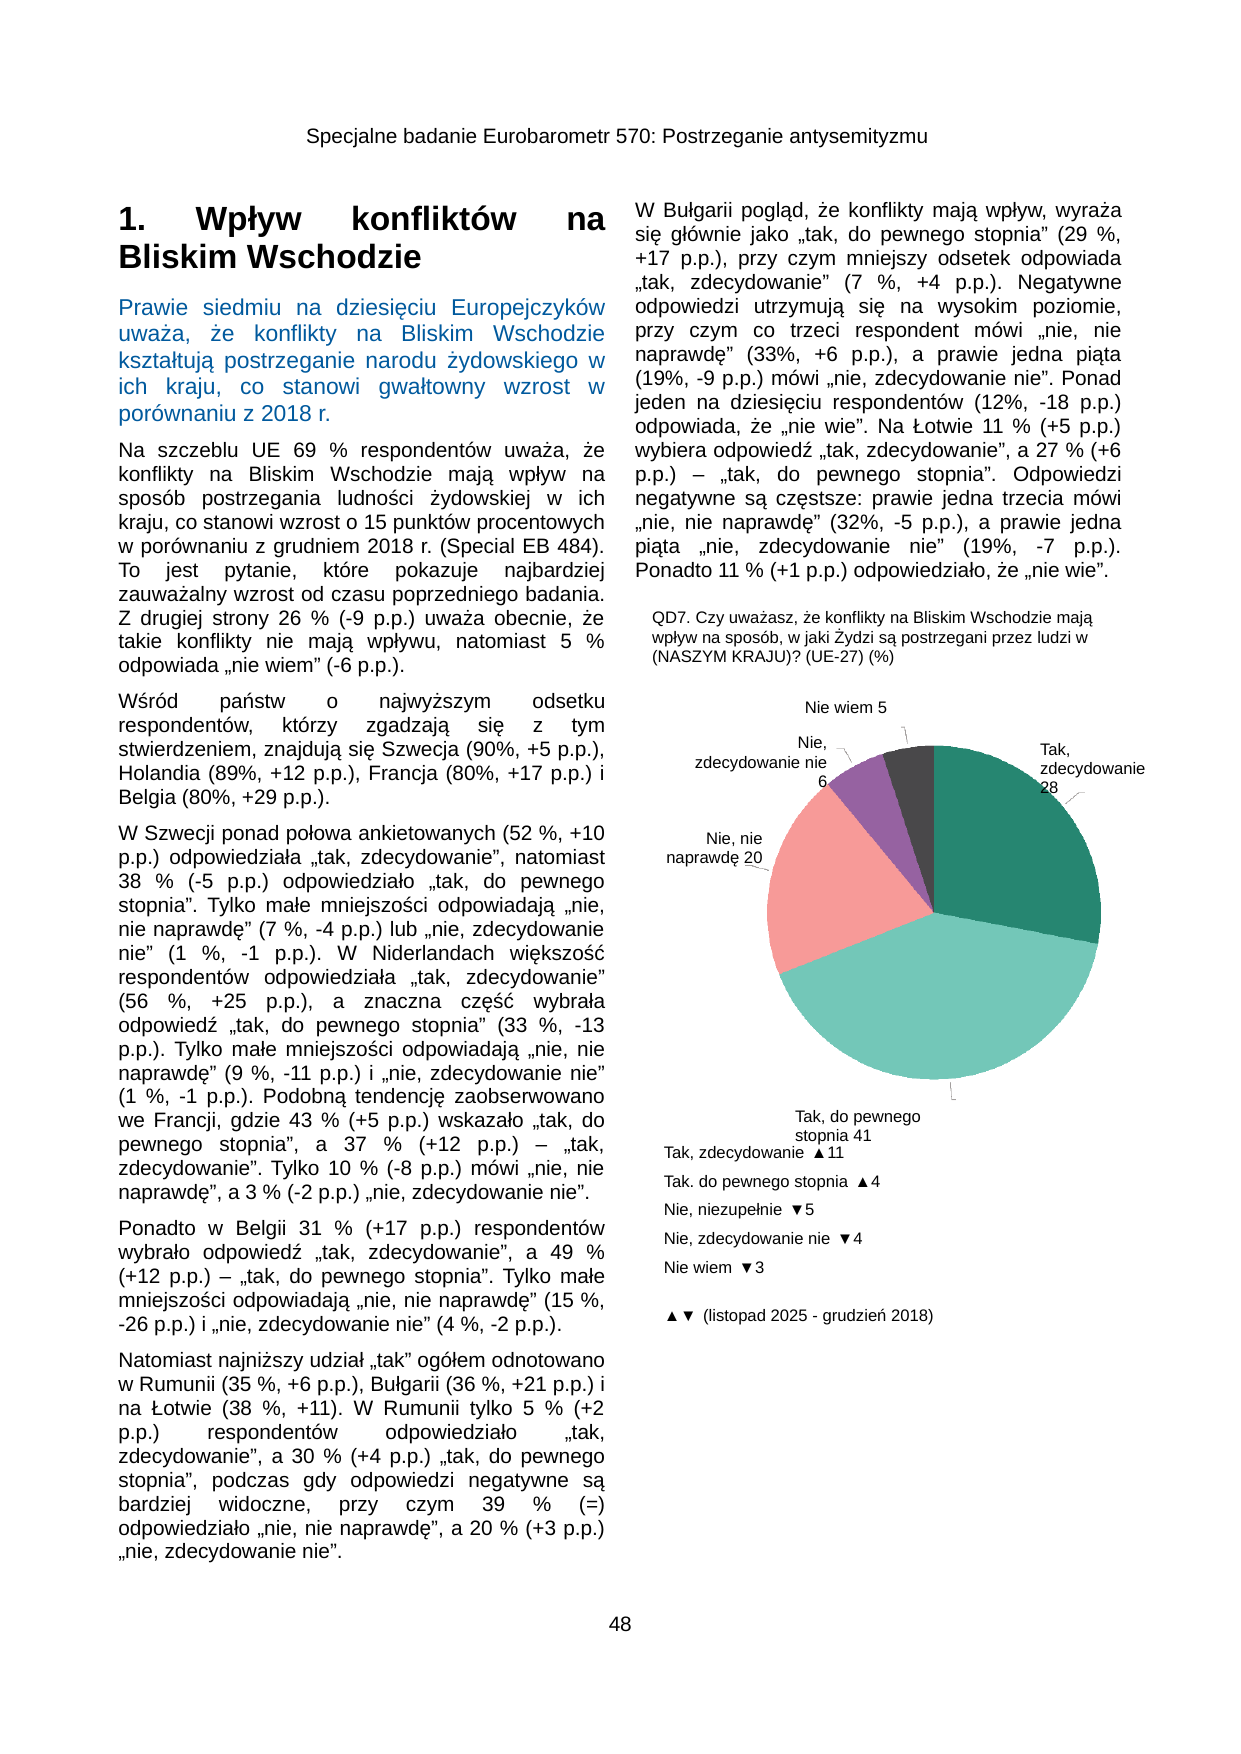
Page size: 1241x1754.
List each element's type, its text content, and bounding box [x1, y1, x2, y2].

picture [729, 717, 1105, 1104]
text Natomiast najniższy udział „tak” ogółem odnotowano w Rumunii (35 %, +6 p.p.), Bułgarii (36 %, +21 p.p.) i na Łotwie (38 %, +11). W Rumunii tylko 5 % (+2 p.p.) respondentów odpowiedziało „tak, zdecydowanie”, a 30 % (+4 p.p.) „tak, do pewnego stopnia”, podczas gdy odpowiedzi negatywne są bardziej widoczne, przy czym 39 % (=) odpowiedziało „nie, nie naprawdę”, a 20 % (+3 p.p.) „nie, zdecydowanie nie”. [118, 1348, 605, 1563]
subtitle 1. Wpływ konfliktów na Bliskim Wschodzie [118, 198, 605, 276]
text Prawie siedmiu na dziesięciu Europejczyków uważa, że konflikty na Bliskim Wschodzie kształtują postrzeganie narodu żydowskiego w ich kraju, co stanowi gwałtowny wzrost w porównaniu z 2018 r. [118, 294, 605, 426]
text W Szwecji ponad połowa ankietowanych (52 %, +10 p.p.) odpowiedziała „tak, zdecydowanie”, natomiast 38 % (-5 p.p.) odpowiedziało „tak, do pewnego stopnia”. Tylko małe mniejszości odpowiadają „nie, nie naprawdę” (7 %, -4 p.p.) lub „nie, zdecydowanie nie” (1 %, -1 p.p.). W Niderlandach większość respondentów odpowiedziała „tak, zdecydowanie” (56 %, +25 p.p.), a znaczna część wybrała odpowiedź „tak, do pewnego stopnia” (33 %, -13 p.p.). Tylko małe mniejszości odpowiadają „nie, nie naprawdę” (9 %, -11 p.p.) i „nie, zdecydowanie nie” (1 %, -1 p.p.). Podobną tendencję zaobserwowano we Francji, gdzie 43 % (+5 p.p.) wskazało „tak, do pewnego stopnia”, a 37 % (+12 p.p.) – „tak, zdecydowanie”. Tylko 10 % (-8 p.p.) mówi „nie, nie naprawdę”, a 3 % (-2 p.p.) „nie, zdecydowanie nie”. [118, 821, 605, 1204]
text Wśród państw o najwyższym odsetku respondentów, którzy zgadzają się z tym stwierdzeniem, znajdują się Szwecja (90%, +5 p.p.), Holandia (89%, +12 p.p.), Francja (80%, +17 p.p.) i Belgia (80%, +29 p.p.). [118, 689, 605, 809]
text Ponadto w Belgii 31 % (+17 p.p.) respondentów wybrało odpowiedź „tak, zdecydowanie”, a 49 % (+12 p.p.) – „tak, do pewnego stopnia”. Tylko małe mniejszości odpowiadają „nie, nie naprawdę” (15 %, -26 p.p.) i „nie, zdecydowanie nie” (4 %, -2 p.p.). [118, 1216, 605, 1336]
text Na szczeblu UE 69 % respondentów uważa, że konflikty na Bliskim Wschodzie mają wpływ na sposób postrzegania ludności żydowskiej w ich kraju, co stanowi wzrost o 15 punktów procentowych w porównaniu z grudniem 2018 r. (Special EB 484). To jest pytanie, które pokazuje najbardziej zauważalny wzrost od czasu poprzedniego badania. Z drugiej strony 26 % (-9 p.p.) uważa obecnie, że takie konflikty nie mają wpływu, natomiast 5 % odpowiada „nie wiem” (-6 p.p.). [118, 438, 605, 677]
text W Bułgarii pogląd, że konflikty mają wpływ, wyraża się głównie jako „tak, do pewnego stopnia” (29 %, +17 p.p.), przy czym mniejszy odsetek odpowiada „tak, zdecydowanie” (7 %, +4 p.p.). Negatywne odpowiedzi utrzymują się na wysokim poziomie, przy czym co trzeci respondent mówi „nie, nie naprawdę” (33%, +6 p.p.), a prawie jedna piąta (19%, -9 p.p.) mówi „nie, zdecydowanie nie”. Ponad jeden na dziesięciu respondentów (12%, -18 p.p.) odpowiada, że „nie wie”. Na Łotwie 11 % (+5 p.p.) wybiera odpowiedź „tak, zdecydowanie”, a 27 % (+6 p.p.) – „tak, do pewnego stopnia”. Odpowiedzi negatywne są częstsze: prawie jedna trzecia mówi „nie, nie naprawdę” (32%, -5 p.p.), a prawie jedna piąta „nie, zdecydowanie nie” (19%, -7 p.p.). Ponadto 11 % (+1 p.p.) odpowiedziało, że „nie wie”. [635, 198, 1122, 582]
